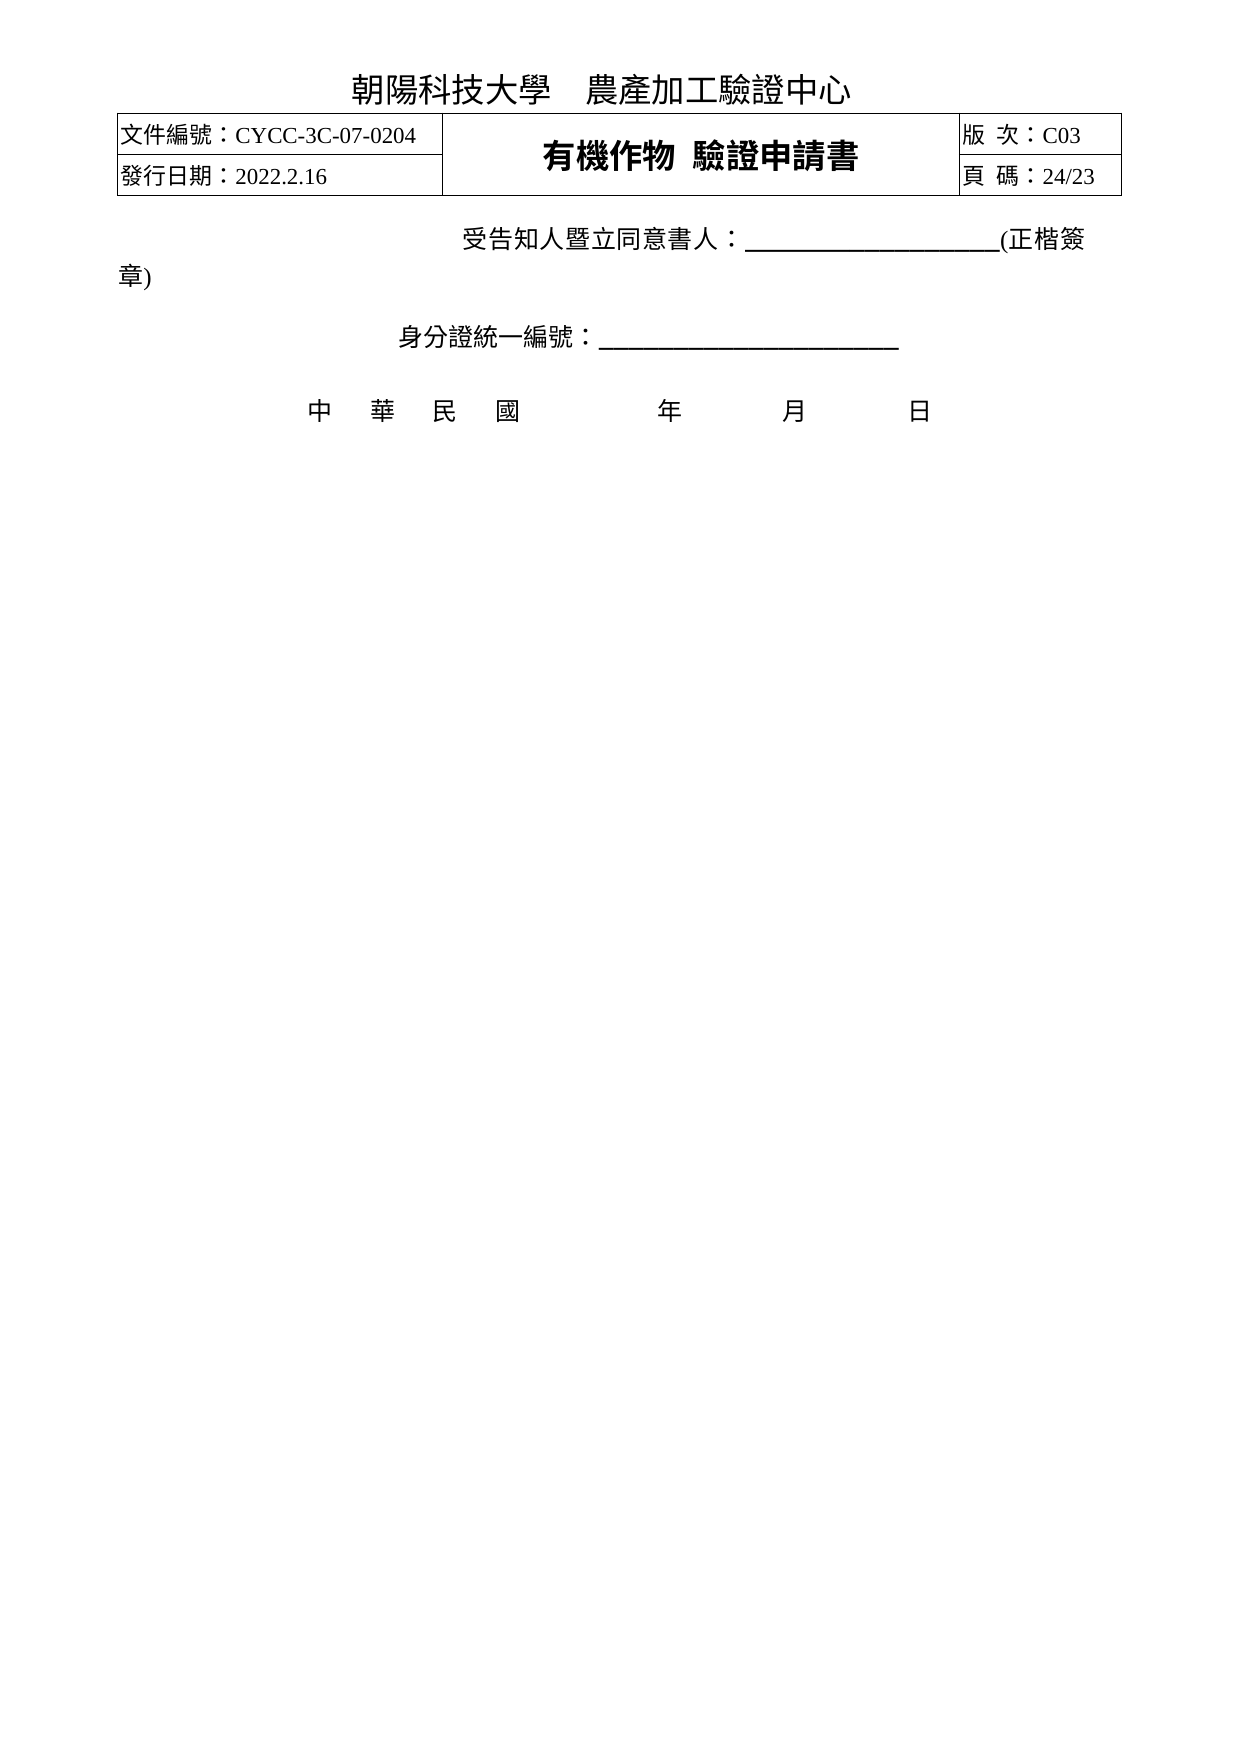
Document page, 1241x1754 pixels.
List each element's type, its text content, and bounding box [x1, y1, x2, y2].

text 身分證統一編號：____________________ [399, 317, 1022, 353]
text 中 華 民 國 年 月 日 [118, 378, 1122, 431]
text 受告知人暨立同意書人：_________________(正楷簽章) [118, 220, 1085, 292]
